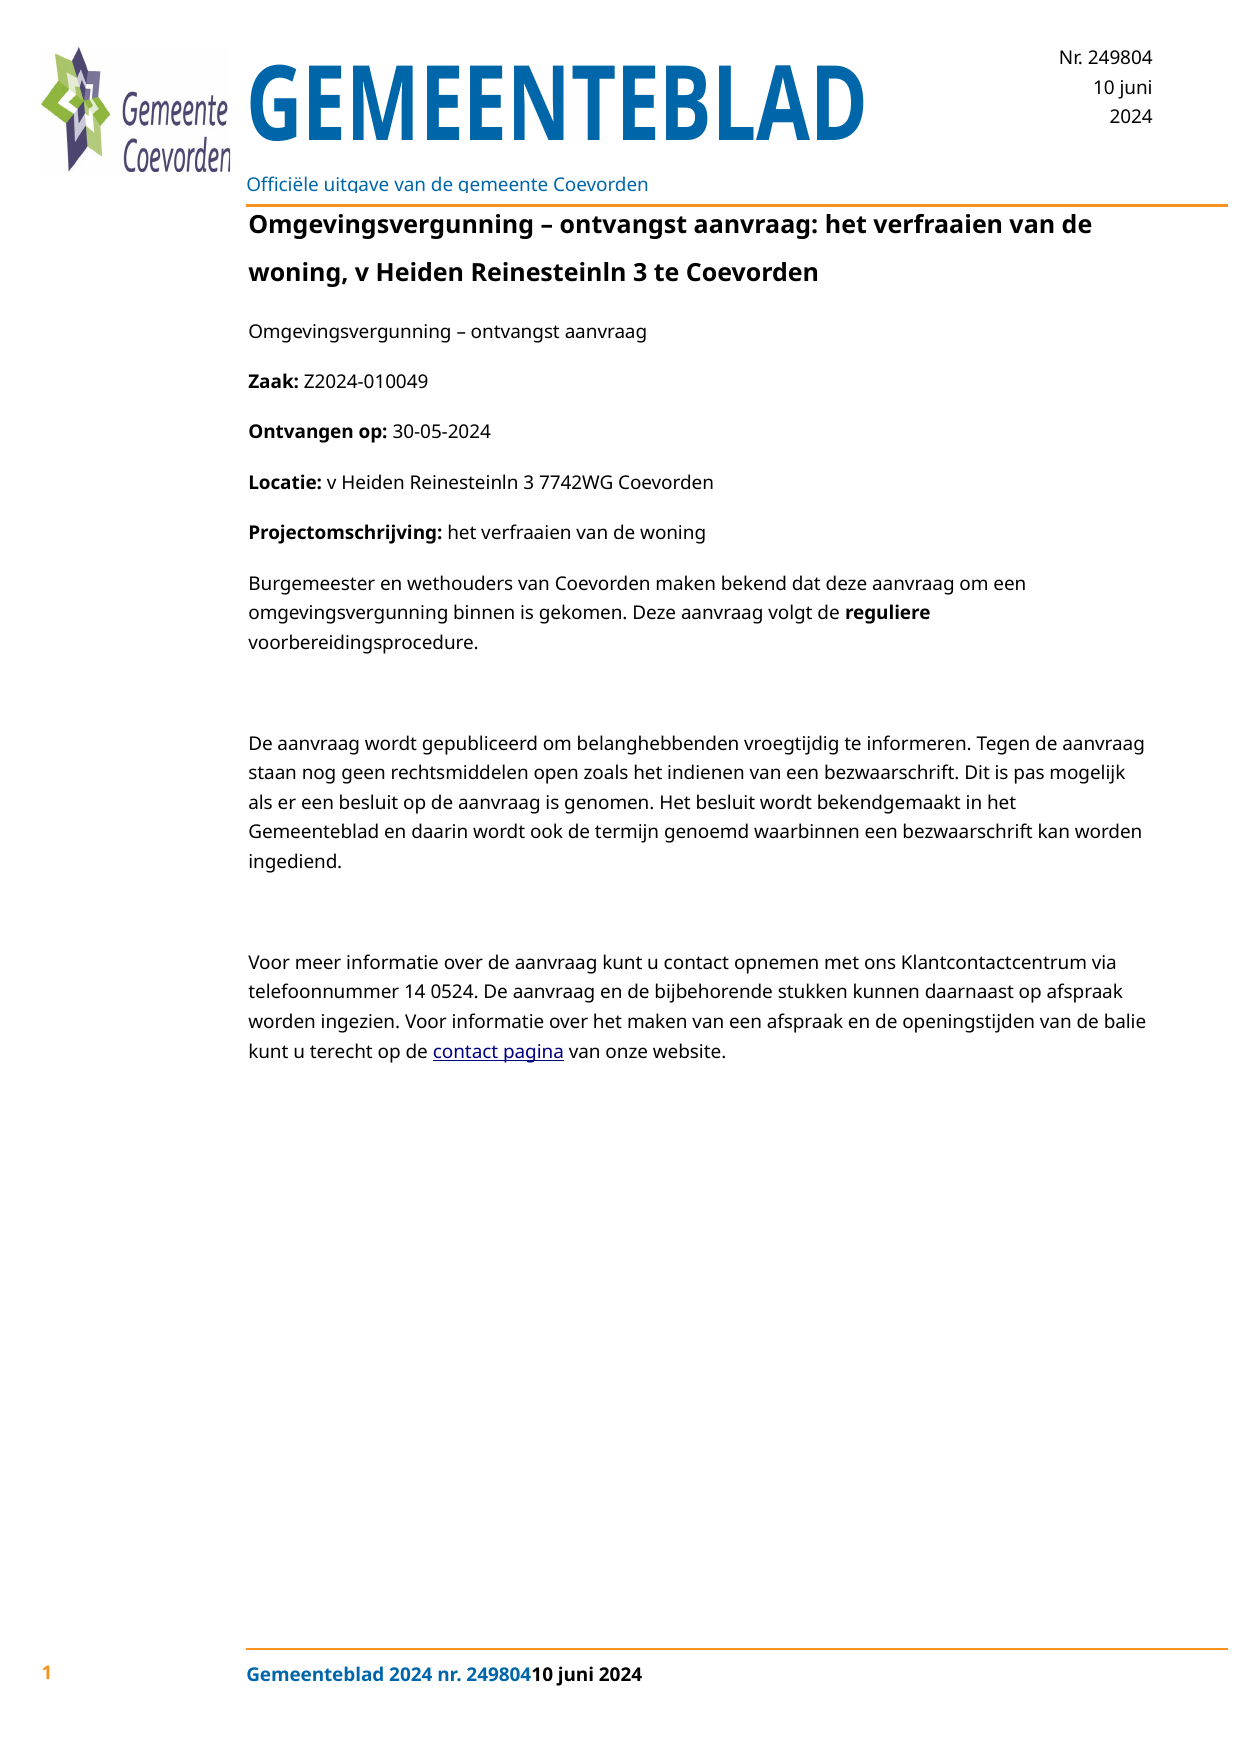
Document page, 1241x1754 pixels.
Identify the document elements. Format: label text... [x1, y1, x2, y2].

picture [41, 47, 231, 172]
text Zaak: Z2024-010049 [248, 368, 1152, 394]
text Locatie: v Heiden Reinesteinln 3 7742WG Coevorden [248, 469, 1152, 495]
text De aanvraag wordt gepubliceerd om belanghebbenden vroegtijdig te informeren. Tegen de aanvraag staan nog geen rechtsmiddelen open zoals het indienen van een bezwaarschrift. Dit is pas mogelijk als er een besluit op de aanvraag is genomen. Het besluit wordt bekendgemaakt in het Gemeenteblad en daarin wordt ook de termijn genoemd waarbinnen een bezwaarschrift kan worden ingediend. [248, 730, 1152, 874]
text Omgevingsvergunning – ontvangst aanvraag: het verfraaien van de woning, v Heiden Reinesteinln 3 te Coevorden [248, 207, 1152, 288]
text Ontvangen op: 30-05-2024 [248, 419, 1152, 444]
text Omgevingsvergunning – ontvangst aanvraag [248, 318, 1152, 344]
text Projectomschrijving: het verfraaien van de woning [248, 519, 1152, 545]
text Burgemeester en wethouders van Coevorden maken bekend dat deze aanvraag om een omgevingsvergunning binnen is gekomen. Deze aanvraag volgt de reguliere voorbereidingsprocedure. [248, 570, 1152, 655]
text Voor meer informatie over de aanvraag kunt u contact opnemen met ons Klantcontactcentrum via telefoonnummer 14 0524. De aanvraag en de bijbehorende stukken kunnen daarnaast op afspraak worden ingezien. Voor informatie over het maken van een afspraak en de openingstijden van de balie kunt u terecht op de contact pagina van onze website. [248, 949, 1152, 1064]
